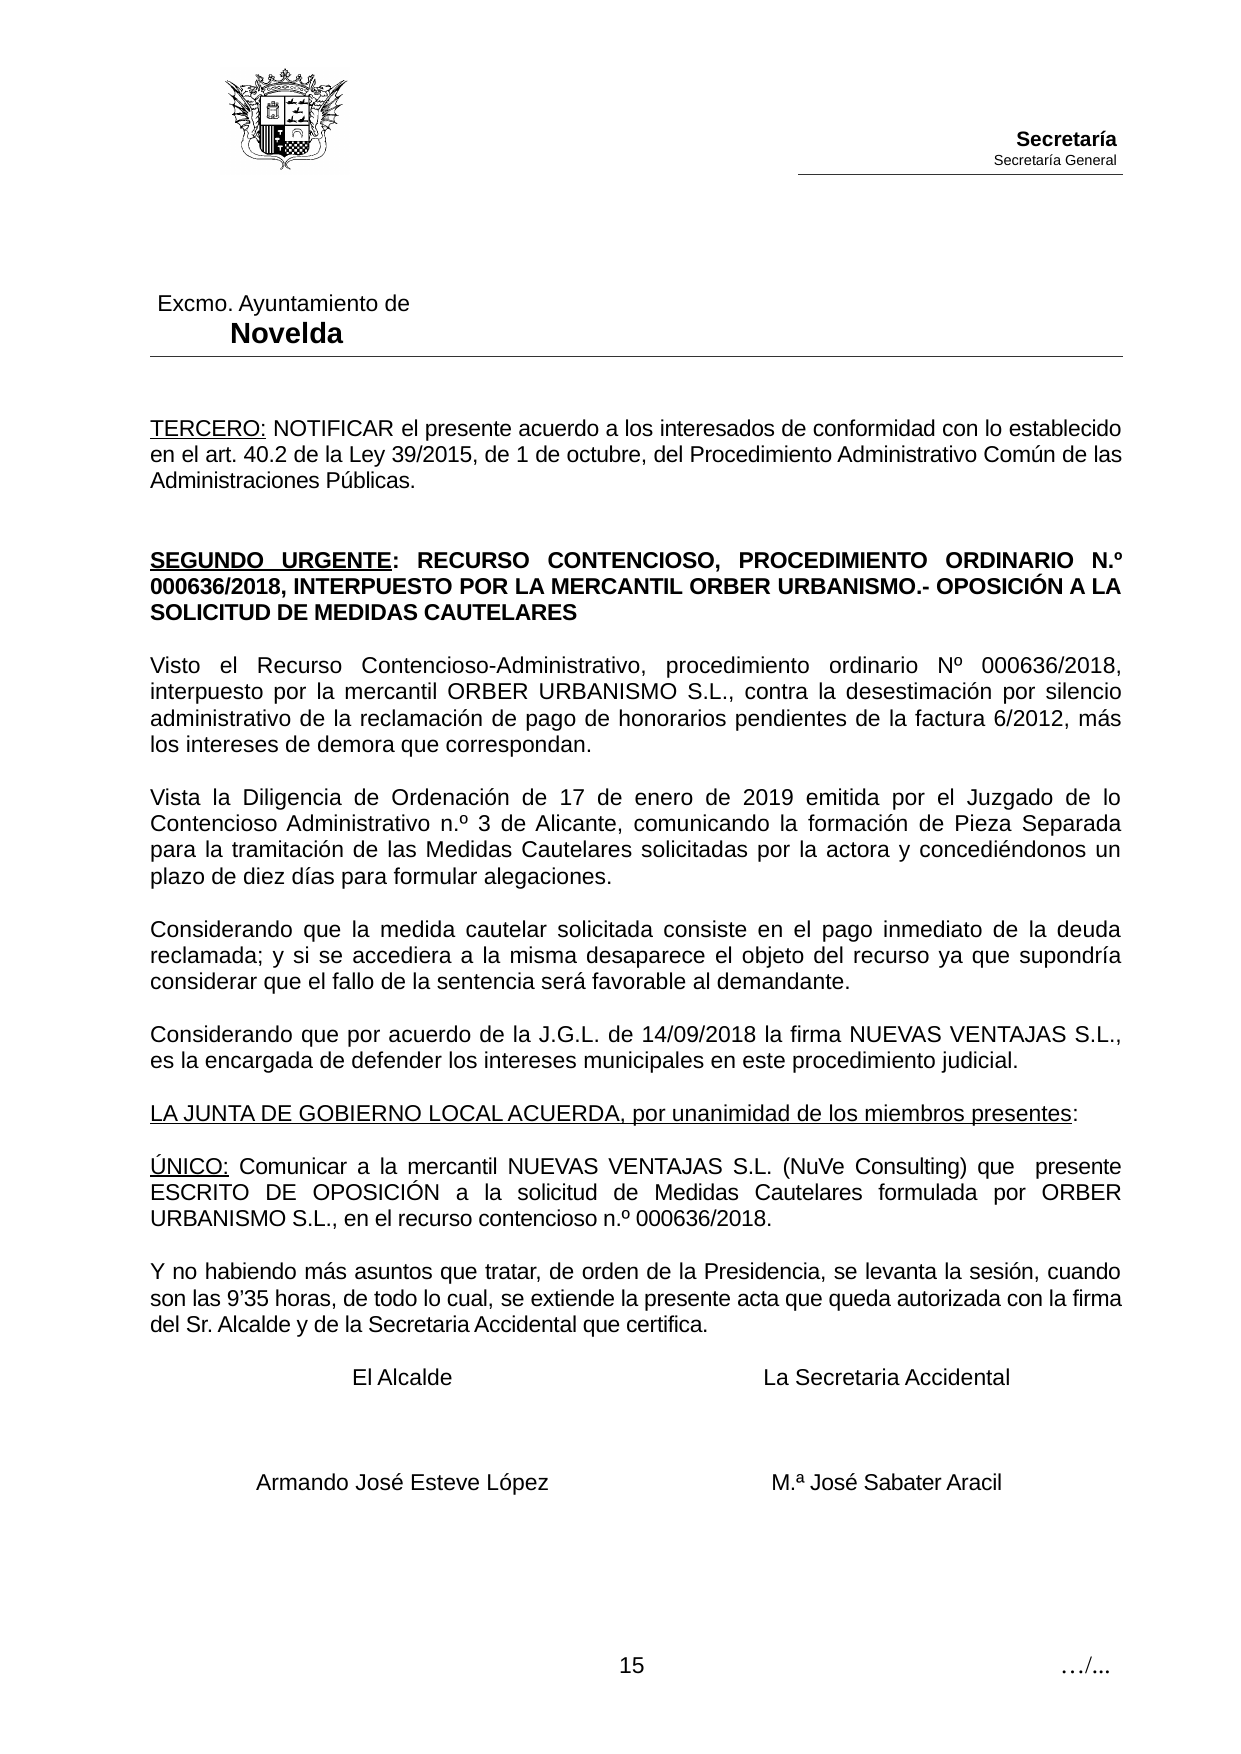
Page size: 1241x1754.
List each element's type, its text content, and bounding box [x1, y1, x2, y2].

text TERCERO: NOTIFICAR el presente acuerdo a los interesados de conformidad con lo establecido en el art. 40.2 de la Ley 39/2015, de 1 de octubre, del Procedimiento Administrativo Común de las Administraciones Públicas. [150, 415, 1122, 494]
text Vista la Diligencia de Ordenación de 17 de enero de 2019 emitida por el Juzgado de lo Contencioso Administrativo n.º 3 de Alicante, comunicando la formación de Pieza Separada para la tramitación de las Medidas Cautelares solicitadas por la actora y concediéndonos un plazo de diez días para formular alegaciones. [150, 784, 1122, 889]
table_header El Alcalde Armando José Esteve López [151, 1364, 651, 1495]
picture [220, 67, 350, 175]
text LA JUNTA DE GOBIERNO LOCAL ACUERDA, por unanimidad de los miembros presentes: [150, 1100, 1122, 1126]
text Y no habiendo más asuntos que tratar, de orden de la Presidencia, se levanta la sesión, cuando son las 9’35 horas, de todo lo cual, se extiende la presente acta que queda autorizada con la firma del Sr. Alcalde y de la Secretaria Accidental que certifica. [150, 1258, 1122, 1337]
text Considerando que por acuerdo de la J.G.L. de 14/09/2018 la firma NUEVAS VENTAJAS S.L., es la encargada de defender los intereses municipales en este procedimiento judicial. [150, 1021, 1122, 1074]
text Visto el Recurso Contencioso-Administrativo, procedimiento ordinario Nº 000636/2018, interpuesto por la mercantil ORBER URBANISMO S.L., contra la desestimación por silencio administrativo de la reclamación de pago de honorarios pendientes de la factura 6/2012, más los intereses de demora que correspondan. [150, 652, 1122, 757]
text ÚNICO: Comunicar a la mercantil NUEVAS VENTAJAS S.L. (NuVe Consulting) que presente ESCRITO DE OPOSICIÓN a la solicitud de Medidas Cautelares formulada por ORBER URBANISMO S.L., en el recurso contencioso n.º 000636/2018. [150, 1153, 1122, 1232]
text Considerando que la medida cautelar solicitada consiste en el pago inmediato de la deuda reclamada; y si se accediera a la misma desaparece el objeto del recurso ya que supondría considerar que el fallo de la sentencia será favorable al demandante. [150, 916, 1122, 994]
table_header La Secretaria Accidental M.ª José Sabater Aracil [651, 1364, 1122, 1495]
text SEGUNDO URGENTE: RECURSO CONTENCIOSO, PROCEDIMIENTO ORDINARIO N.º 000636/2018, INTERPUESTO POR LA MERCANTIL ORBER URBANISMO.- OPOSICIÓN A LA SOLICITUD DE MEDIDAS CAUTELARES [150, 547, 1122, 626]
